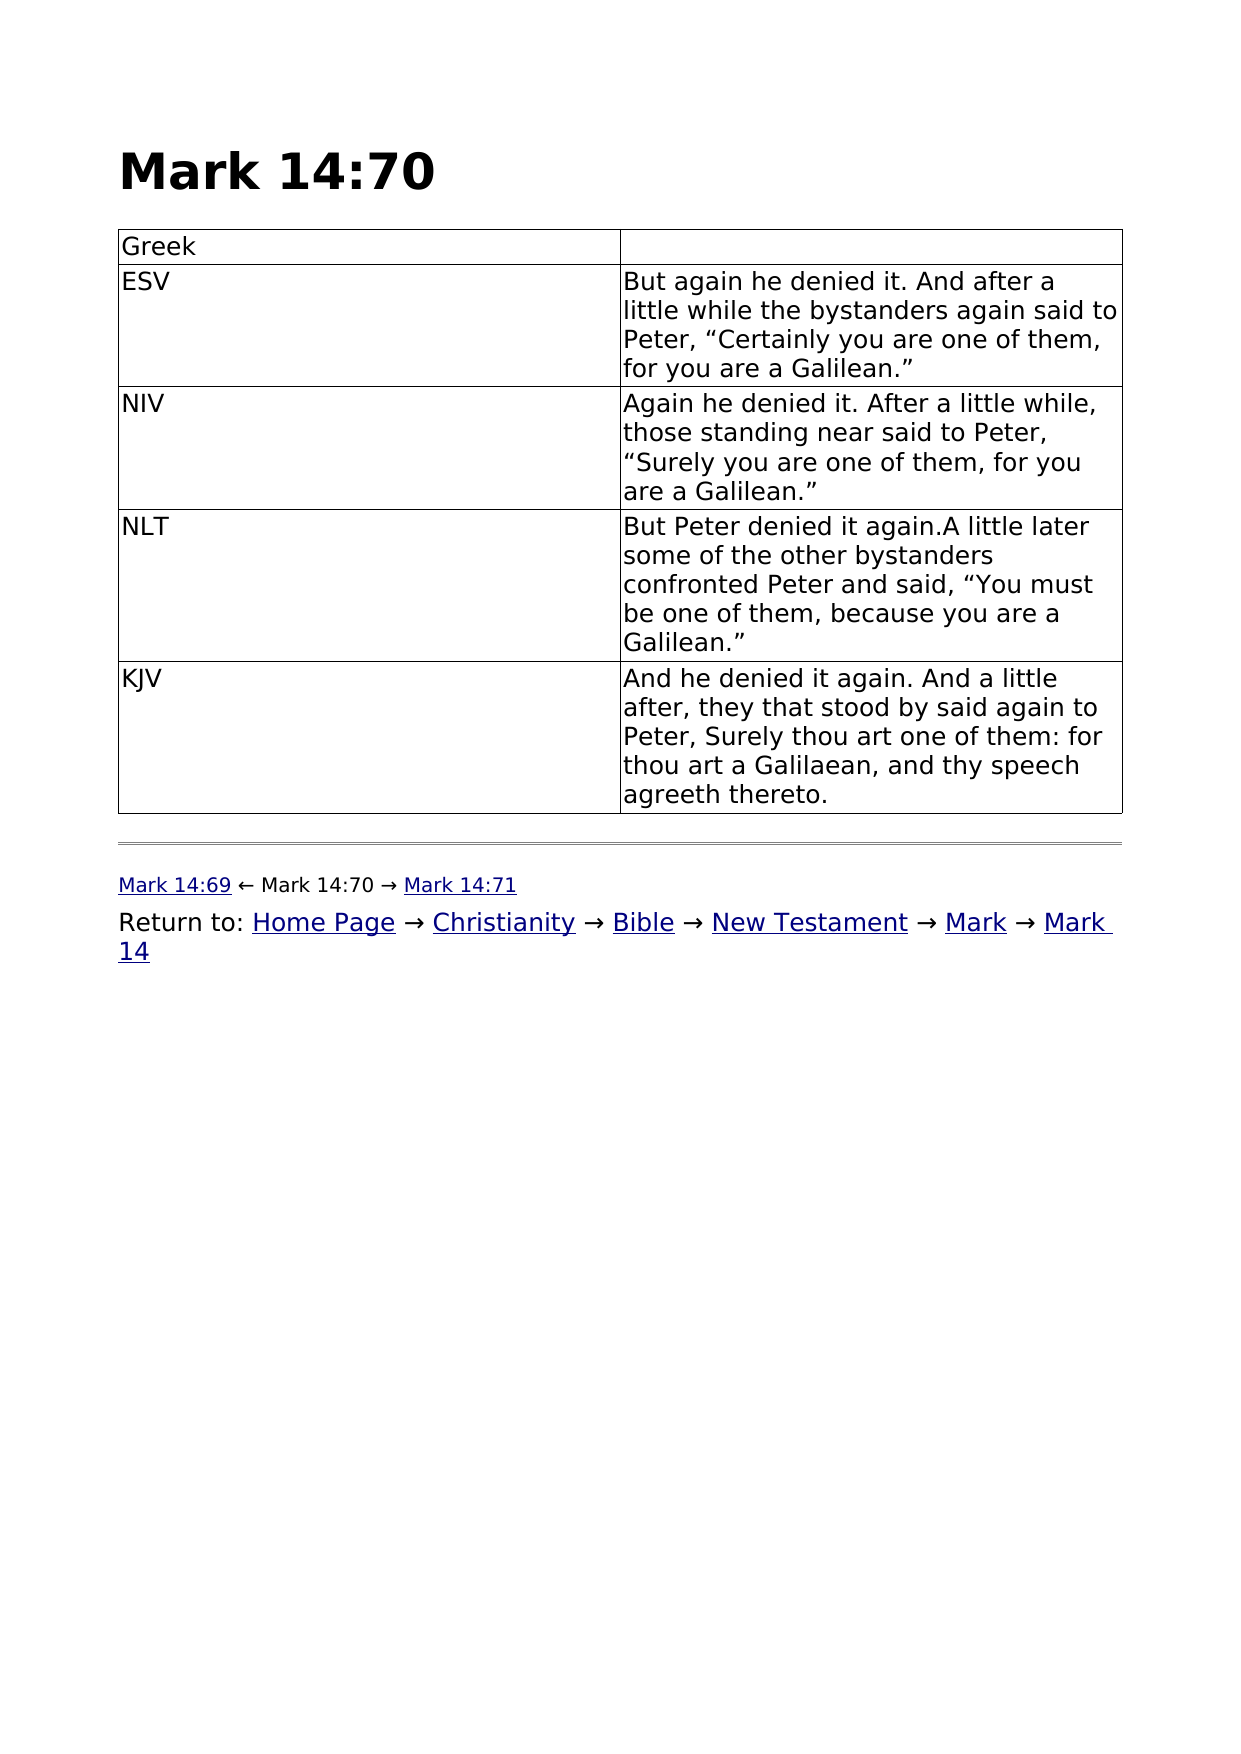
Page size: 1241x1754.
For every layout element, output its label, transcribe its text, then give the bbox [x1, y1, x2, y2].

text Mark 14:69 ← Mark 14:70 → Mark 14:71 [118, 874, 1122, 908]
subtitle Mark 14:70 [118, 143, 1122, 201]
text Return to: Home Page → Christianity → Bible → New Testament → Mark → Mark 14 [118, 908, 1122, 966]
table_cell But again he denied it. And after a little while the bystanders again said to Peter, “Certainly you are one of them, for you are a Galilean.” [621, 265, 1122, 386]
table_cell Again he denied it. After a little while, those standing near said to Peter, “Surely you are one of them, for you are a Galilean.” [621, 387, 1122, 509]
table_cell But Peter denied it again.A little later some of the other bystanders confronted Peter and said, “You must be one of them, because you are a Galilean.” [621, 510, 1122, 661]
table_cell KJV [119, 662, 620, 812]
table_cell ESV [119, 265, 620, 386]
table_header [621, 230, 1122, 264]
table_cell And he denied it again. And a little after, they that stood by said again to Peter, Surely thou art one of them: for thou art a Galilaean, and thy speech agreeth thereto. [621, 662, 1122, 812]
table_cell NLT [119, 510, 620, 661]
table_cell NIV [119, 387, 620, 509]
table_header Greek [119, 230, 620, 264]
